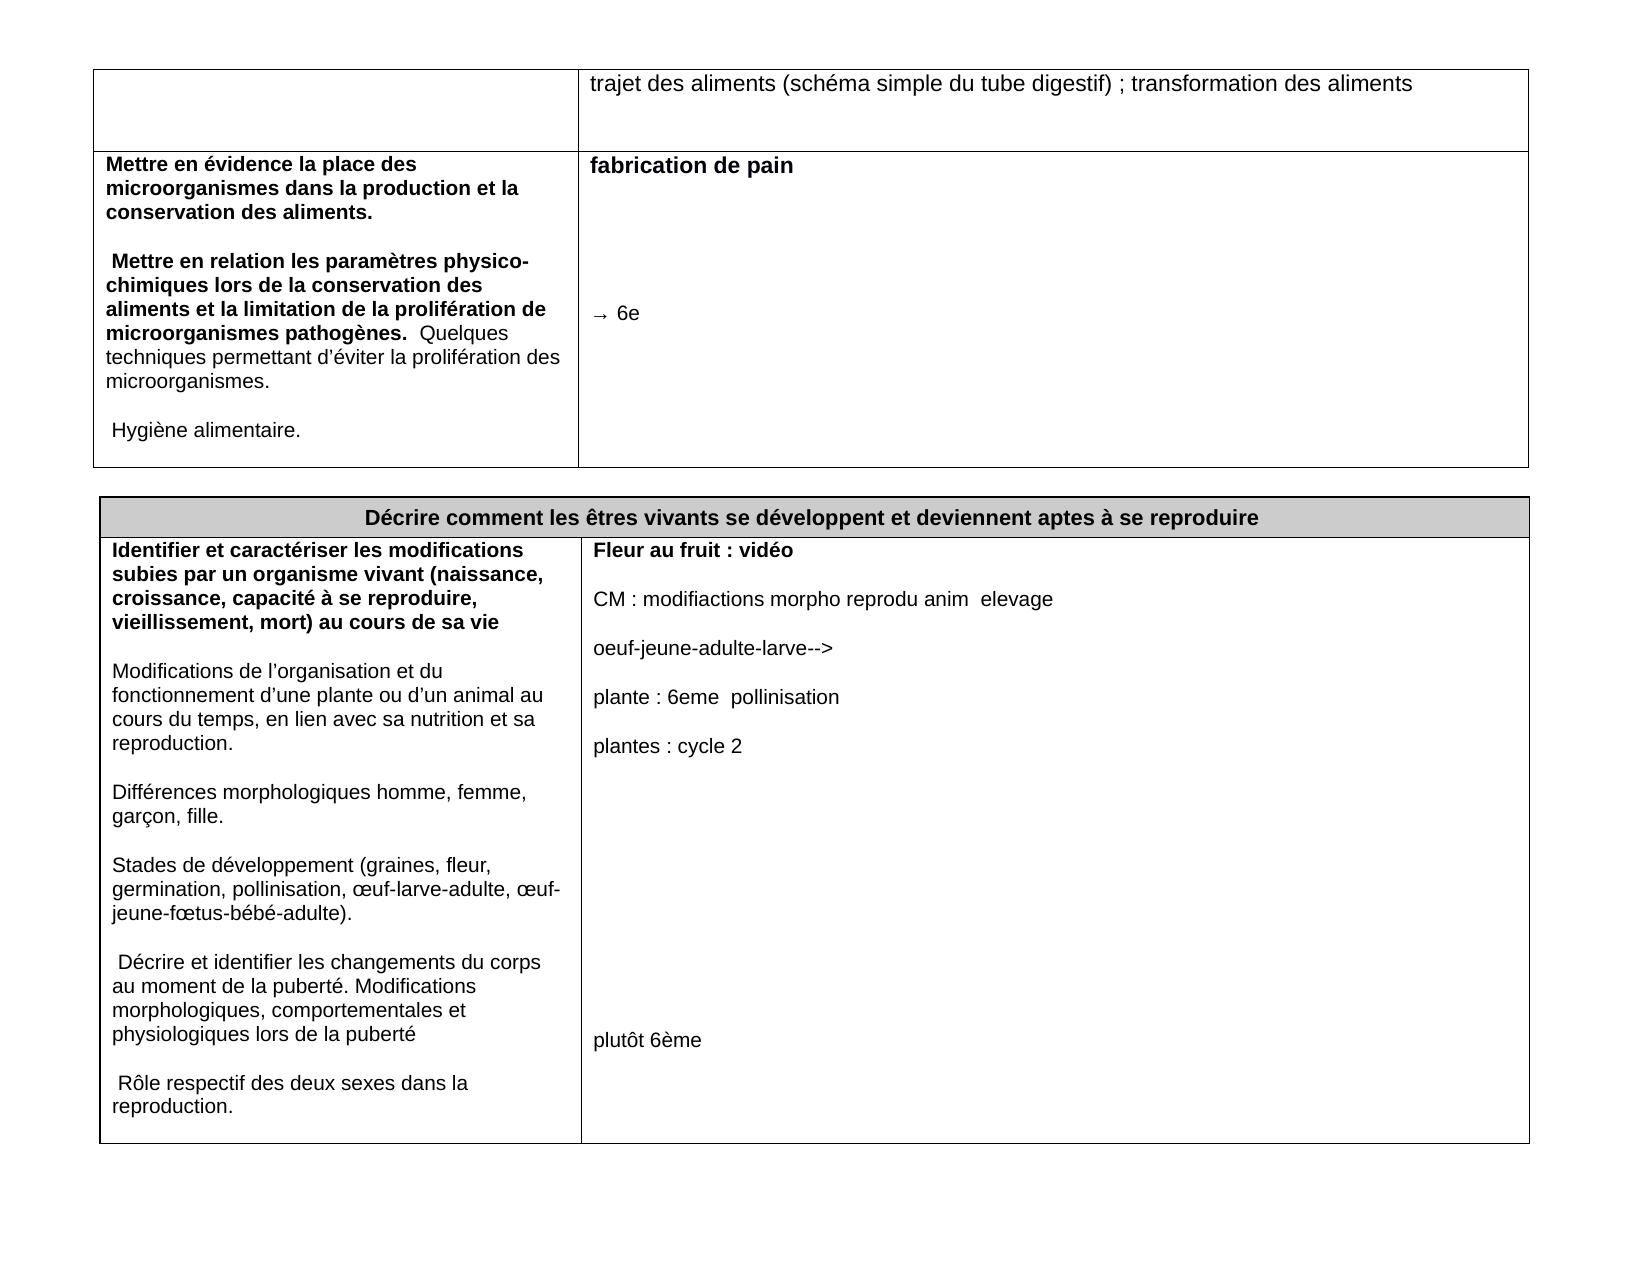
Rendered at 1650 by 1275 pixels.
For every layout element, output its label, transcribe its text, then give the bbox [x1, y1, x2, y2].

table_cell Fleur au fruit : vidéo CM : modifiactions morpho reprodu anim elevage oeuf-jeune-adulte-larve--> plante : 6eme pollinisation plantes : cycle 2 plutôt 6ème [582, 538, 1529, 1143]
table_header Décrire comment les êtres vivants se développent et deviennent aptes à se reproduire [101, 498, 1529, 537]
table_cell [94, 70, 578, 151]
table_cell Mettre en évidence la place des microorganismes dans la production et la conservation des aliments. Mettre en relation les paramètres physico- chimiques lors de la conservation des aliments et la limitation de la prolifération de microorganismes pathogènes. Quelques techniques permettant d’éviter la prolifération des microorganismes. Hygiène alimentaire. [94, 152, 578, 467]
table_cell fabrication de pain → 6e [579, 152, 1528, 467]
table_cell Identifier et caractériser les modifications subies par un organisme vivant (naissance, croissance, capacité à se reproduire, vieillissement, mort) au cours de sa vie Modifications de l’organisation et du fonctionnement d’une plante ou d’un animal au cours du temps, en lien avec sa nutrition et sa reproduction. Différences morphologiques homme, femme, garçon, fille. Stades de développement (graines, fleur, germination, pollinisation, œuf-larve-adulte, œuf-jeune-fœtus-bébé-adulte). Décrire et identifier les changements du corps au moment de la puberté. Modifications morphologiques, comportementales et physiologiques lors de la puberté Rôle respectif des deux sexes dans la reproduction. [101, 538, 581, 1143]
table_cell trajet des aliments (schéma simple du tube digestif) ; transformation des aliments [579, 70, 1528, 151]
